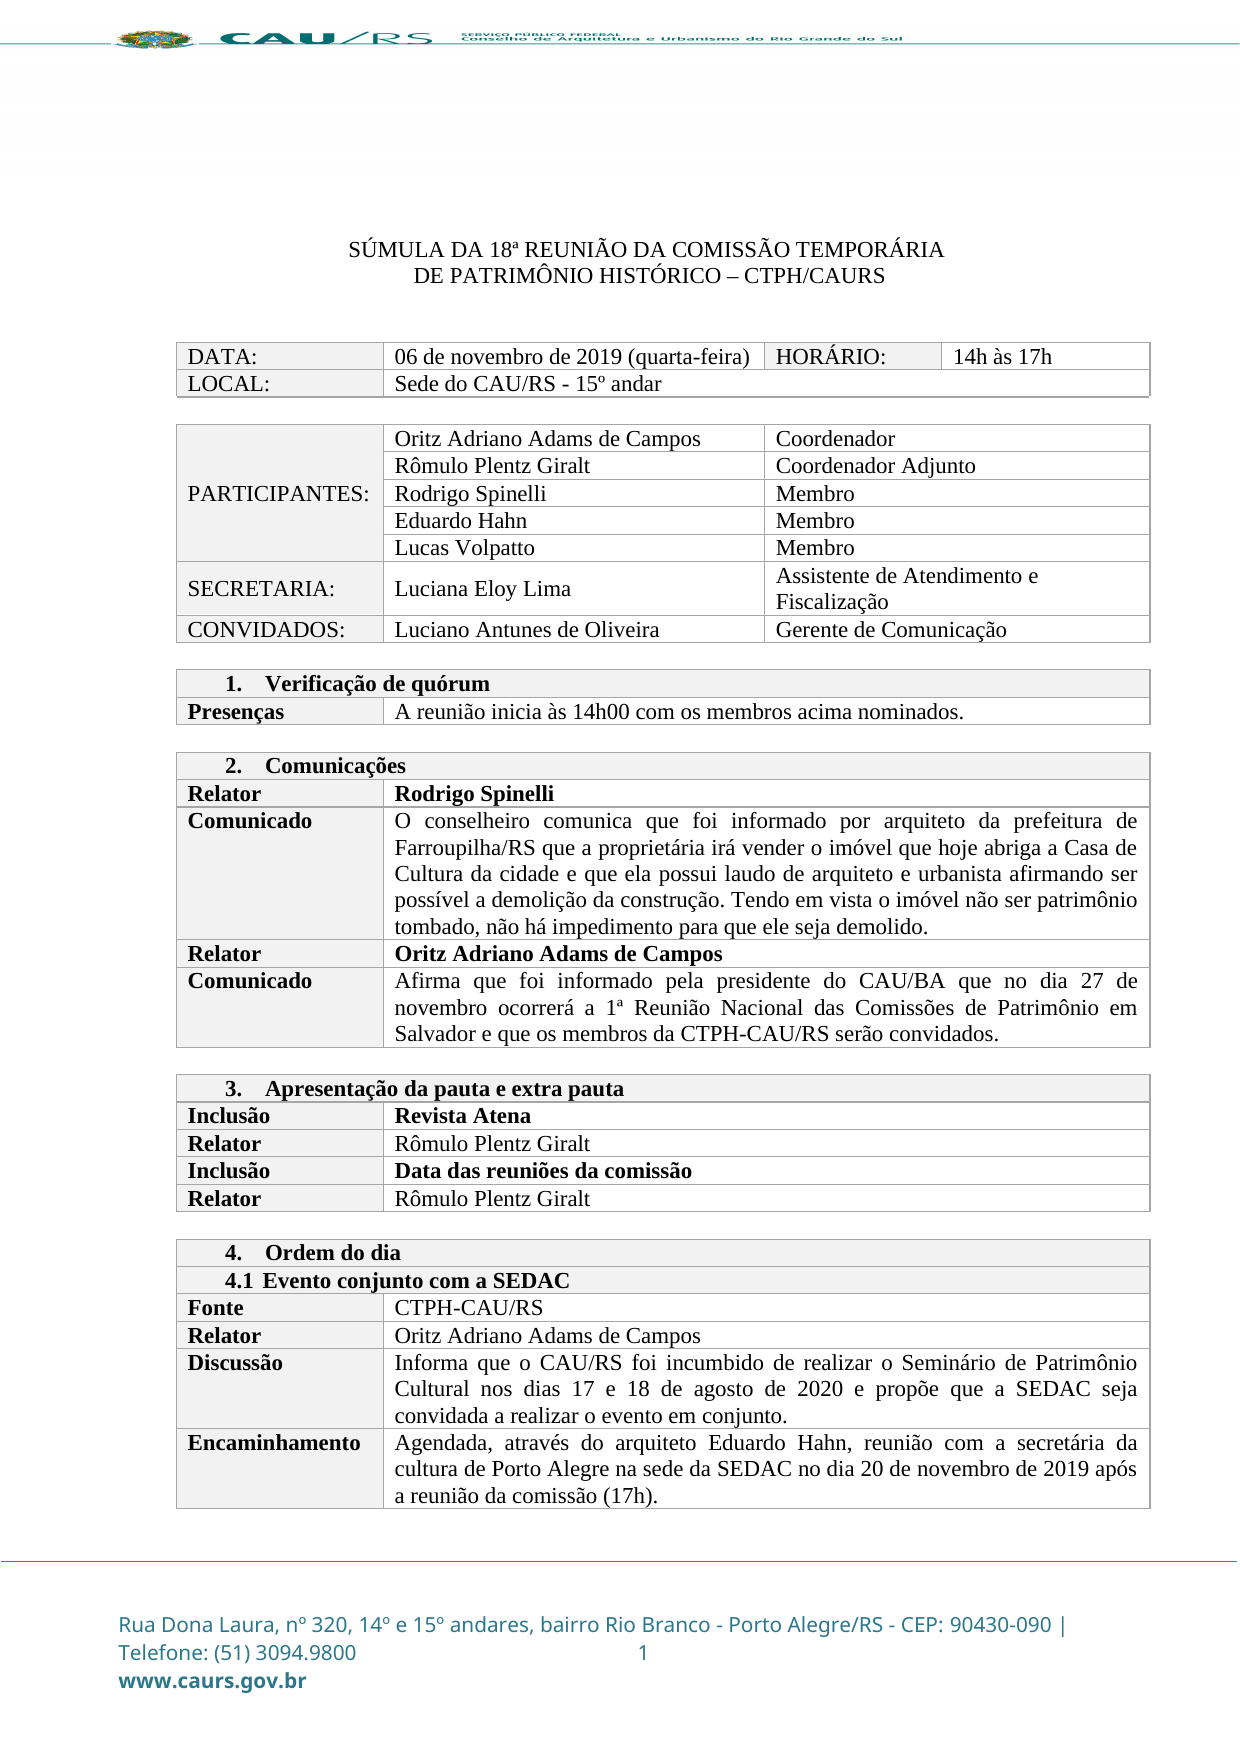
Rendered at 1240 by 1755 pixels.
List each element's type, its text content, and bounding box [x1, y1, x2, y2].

table_cell Rômulo Plentz Giralt [384, 1130, 1149, 1156]
text DE PATRIMÔNIO HISTÓRICO – CTPH/CAURS [177, 263, 1121, 289]
table_cell Relator [177, 1322, 383, 1348]
table_cell Coordenador Adjunto [765, 452, 1149, 479]
table_cell Comunicado [177, 808, 383, 939]
table_cell Assistente de Atendimento e Fiscalização [765, 562, 1149, 614]
table_cell [177, 398, 1149, 424]
table_cell Encaminhamento [177, 1429, 383, 1508]
table_cell CONVIDADOS: [177, 616, 383, 642]
text SÚMULA DA 18ª REUNIÃO DA COMISSÃO TEMPORÁRIA [177, 236, 1121, 263]
table_cell [176, 1048, 1150, 1074]
table_cell Membro [765, 507, 1149, 533]
table_cell A reunião inicia às 14h00 com os membros acima nominados. [384, 698, 1149, 724]
table_cell Inclusão [177, 1157, 383, 1184]
table_cell Apresentação da pauta e extra pauta [177, 1075, 1149, 1101]
table_header DATA: [177, 343, 383, 369]
table_cell [176, 643, 1150, 669]
table_cell Rodrigo Spinelli [384, 780, 1149, 806]
table_cell Relator [177, 780, 383, 806]
table_cell Data das reuniões da comissão [384, 1157, 1149, 1184]
table_cell [383, 1212, 1150, 1238]
table_cell Relator [177, 1185, 383, 1211]
table_cell Membro [765, 480, 1149, 506]
table_cell Fonte [177, 1294, 383, 1321]
table_cell Luciana Eloy Lima [384, 562, 764, 614]
table_header 14h às 17h [942, 343, 1149, 369]
table_header 06 de novembro de 2019 (quarta-feira) [384, 343, 764, 369]
table_cell SECRETARIA: [177, 562, 383, 614]
table_cell Afirma que foi informado pela presidente do CAU/BA que no dia 27 de novembro ocorrerá a 1ª Reunião Nacional das Comissões de Patrimônio em Salvador e que os membros da CTPH-CAU/RS serão convidados. [384, 968, 1149, 1047]
table_cell Evento conjunto com a SEDAC [177, 1267, 1149, 1293]
table_cell Rômulo Plentz Giralt [384, 452, 764, 479]
table_cell Ordem do dia [177, 1240, 1149, 1266]
table_cell Oritz Adriano Adams de Campos [384, 940, 1149, 967]
table_cell Oritz Adriano Adams de Campos [384, 425, 764, 451]
table_cell Agendada, através do arquiteto Eduardo Hahn, reunião com a secretária da cultura de Porto Alegre na sede da SEDAC no dia 20 de novembro de 2019 após a reunião da comissão (17h). [384, 1429, 1149, 1508]
table_cell Comunicações [177, 753, 1149, 779]
table_cell Sede do CAU/RS - 15º andar [384, 370, 1149, 396]
table_cell PARTICIPANTES: [177, 425, 383, 561]
table_cell Inclusão [177, 1103, 383, 1129]
table_header HORÁRIO: [765, 343, 941, 369]
table_cell Revista Atena [384, 1103, 1149, 1129]
table_cell Oritz Adriano Adams de Campos [384, 1322, 1149, 1348]
table_cell Verificação de quórum [177, 670, 1149, 697]
table_cell Luciano Antunes de Oliveira [384, 616, 764, 642]
table_cell CTPH-CAU/RS [384, 1294, 1149, 1321]
table_cell Relator [177, 940, 383, 967]
table_cell Presenças [177, 698, 383, 724]
table_cell Discussão [177, 1349, 383, 1428]
table_cell Rodrigo Spinelli [384, 480, 764, 506]
table_cell O conselheiro comunica que foi informado por arquiteto da prefeitura de Farroupilha/RS que a proprietária irá vender o imóvel que hoje abriga a Casa de Cultura da cidade e que ela possui laudo de arquiteto e urbanista afirmando ser possível a demolição da construção. Tendo em vista o imóvel não ser patrimônio tombado, não há impedimento para que ele seja demolido. [384, 808, 1149, 939]
table_cell [176, 725, 383, 752]
table_cell Eduardo Hahn [384, 507, 764, 533]
table_cell [383, 725, 1150, 752]
table_cell Rômulo Plentz Giralt [384, 1185, 1149, 1211]
table_cell LOCAL: [177, 370, 383, 396]
table_cell Coordenador [765, 425, 1149, 451]
table_cell Gerente de Comunicação [765, 616, 1149, 642]
table_cell Informa que o CAU/RS foi incumbido de realizar o Seminário de Patrimônio Cultural nos dias 17 e 18 de agosto de 2020 e propõe que a SEDAC seja convidada a realizar o evento em conjunto. [384, 1349, 1149, 1428]
table_cell Comunicado [177, 968, 383, 1047]
table_cell Membro [765, 535, 1149, 561]
table_cell [176, 1212, 383, 1238]
table_cell Lucas Volpatto [384, 535, 764, 561]
table_cell Relator [177, 1130, 383, 1156]
